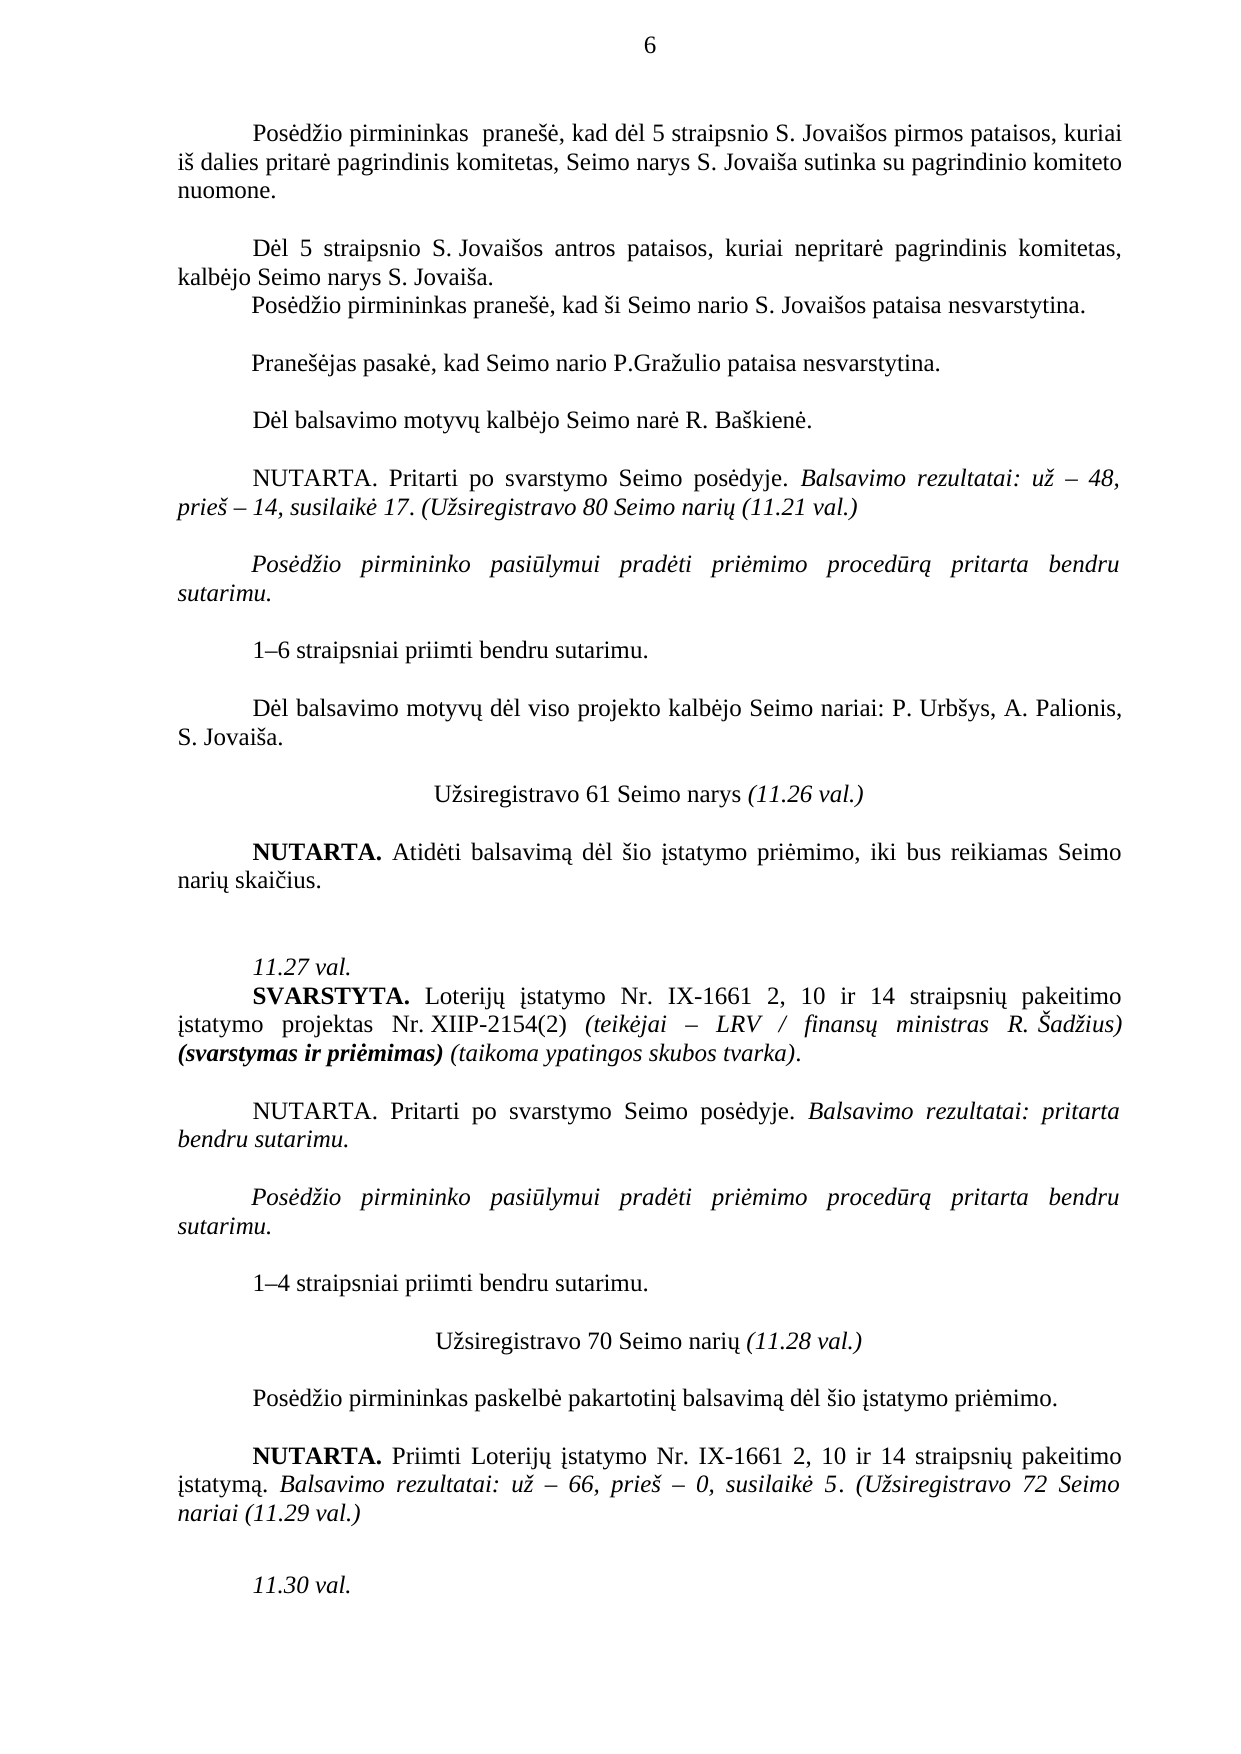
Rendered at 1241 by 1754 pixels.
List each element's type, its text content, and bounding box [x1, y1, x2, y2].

text SVARSTYTA. Loterijų įstatymo Nr. IX-1661 2, 10 ir 14 straipsnių pakeitimo įstatymo projektas Nr. XIIP-2154(2) (teikėjai – LRV / finansų ministras R. Šadžius) (svarstymas ir priėmimas) (taikoma ypatingos skubos tvarka). [177, 981, 1122, 1067]
text Pranešėjas pasakė, kad Seimo nario P.Gražulio pataisa nesvarstytina. [177, 348, 1122, 377]
text Užsiregistravo 70 Seimo narių (11.28 val.) [177, 1326, 1122, 1354]
text 1–4 straipsniai priimti bendru sutarimu. [177, 1268, 1122, 1297]
text NUTARTA. Pritarti po svarstymo Seimo posėdyje. Balsavimo rezultatai: už – 48, prieš – 14, susilaikė 17. (Užsiregistravo 80 Seimo narių (11.21 val.) [177, 463, 1122, 521]
text Posėdžio pirmininko pasiūlymui pradėti priėmimo procedūrą pritarta bendru sutarimu. [177, 549, 1122, 607]
text Posėdžio pirmininko pasiūlymui pradėti priėmimo procedūrą pritarta bendru sutarimu. [177, 1182, 1122, 1239]
text Posėdžio pirmininkas pranešė, kad ši Seimo nario S. Jovaišos pataisa nesvarstytina. [177, 291, 1122, 319]
text Posėdžio pirmininkas pranešė, kad dėl 5 straipsnio S. Jovaišos pirmos pataisos, kuriai iš dalies pritarė pagrindinis komitetas, Seimo narys S. Jovaiša sutinka su pagrindinio komiteto nuomone. [177, 118, 1122, 204]
text 11.30 val. [177, 1570, 1122, 1599]
text Dėl balsavimo motyvų dėl viso projekto kalbėjo Seimo nariai: P. Urbšys, A. Palionis, S. Jovaiša. [177, 693, 1122, 751]
text NUTARTA. Pritarti po svarstymo Seimo posėdyje. Balsavimo rezultatai: pritarta bendru sutarimu. [177, 1096, 1122, 1153]
text NUTARTA. Atidėti balsavimą dėl šio įstatymo priėmimo, iki bus reikiamas Seimo narių skaičius. [177, 837, 1122, 894]
text Dėl balsavimo motyvų kalbėjo Seimo narė R. Baškienė. [177, 406, 1122, 434]
text 11.27 val. [177, 952, 1122, 981]
text Dėl 5 straipsnio S. Jovaišos antros pataisos, kuriai nepritarė pagrindinis komitetas, kalbėjo Seimo narys S. Jovaiša. [177, 233, 1122, 291]
text Užsiregistravo 61 Seimo narys (11.26 val.) [177, 779, 1122, 808]
text Posėdžio pirmininkas paskelbė pakartotinį balsavimą dėl šio įstatymo priėmimo. [177, 1383, 1122, 1412]
text 1–6 straipsniai priimti bendru sutarimu. [177, 636, 1122, 664]
text NUTARTA. Priimti Loterijų įstatymo Nr. IX-1661 2, 10 ir 14 straipsnių pakeitimo įstatymą. Balsavimo rezultatai: už – 66, prieš – 0, susilaikė 5. (Užsiregistravo 72 Seimo nariai (11.29 val.) [177, 1441, 1122, 1527]
